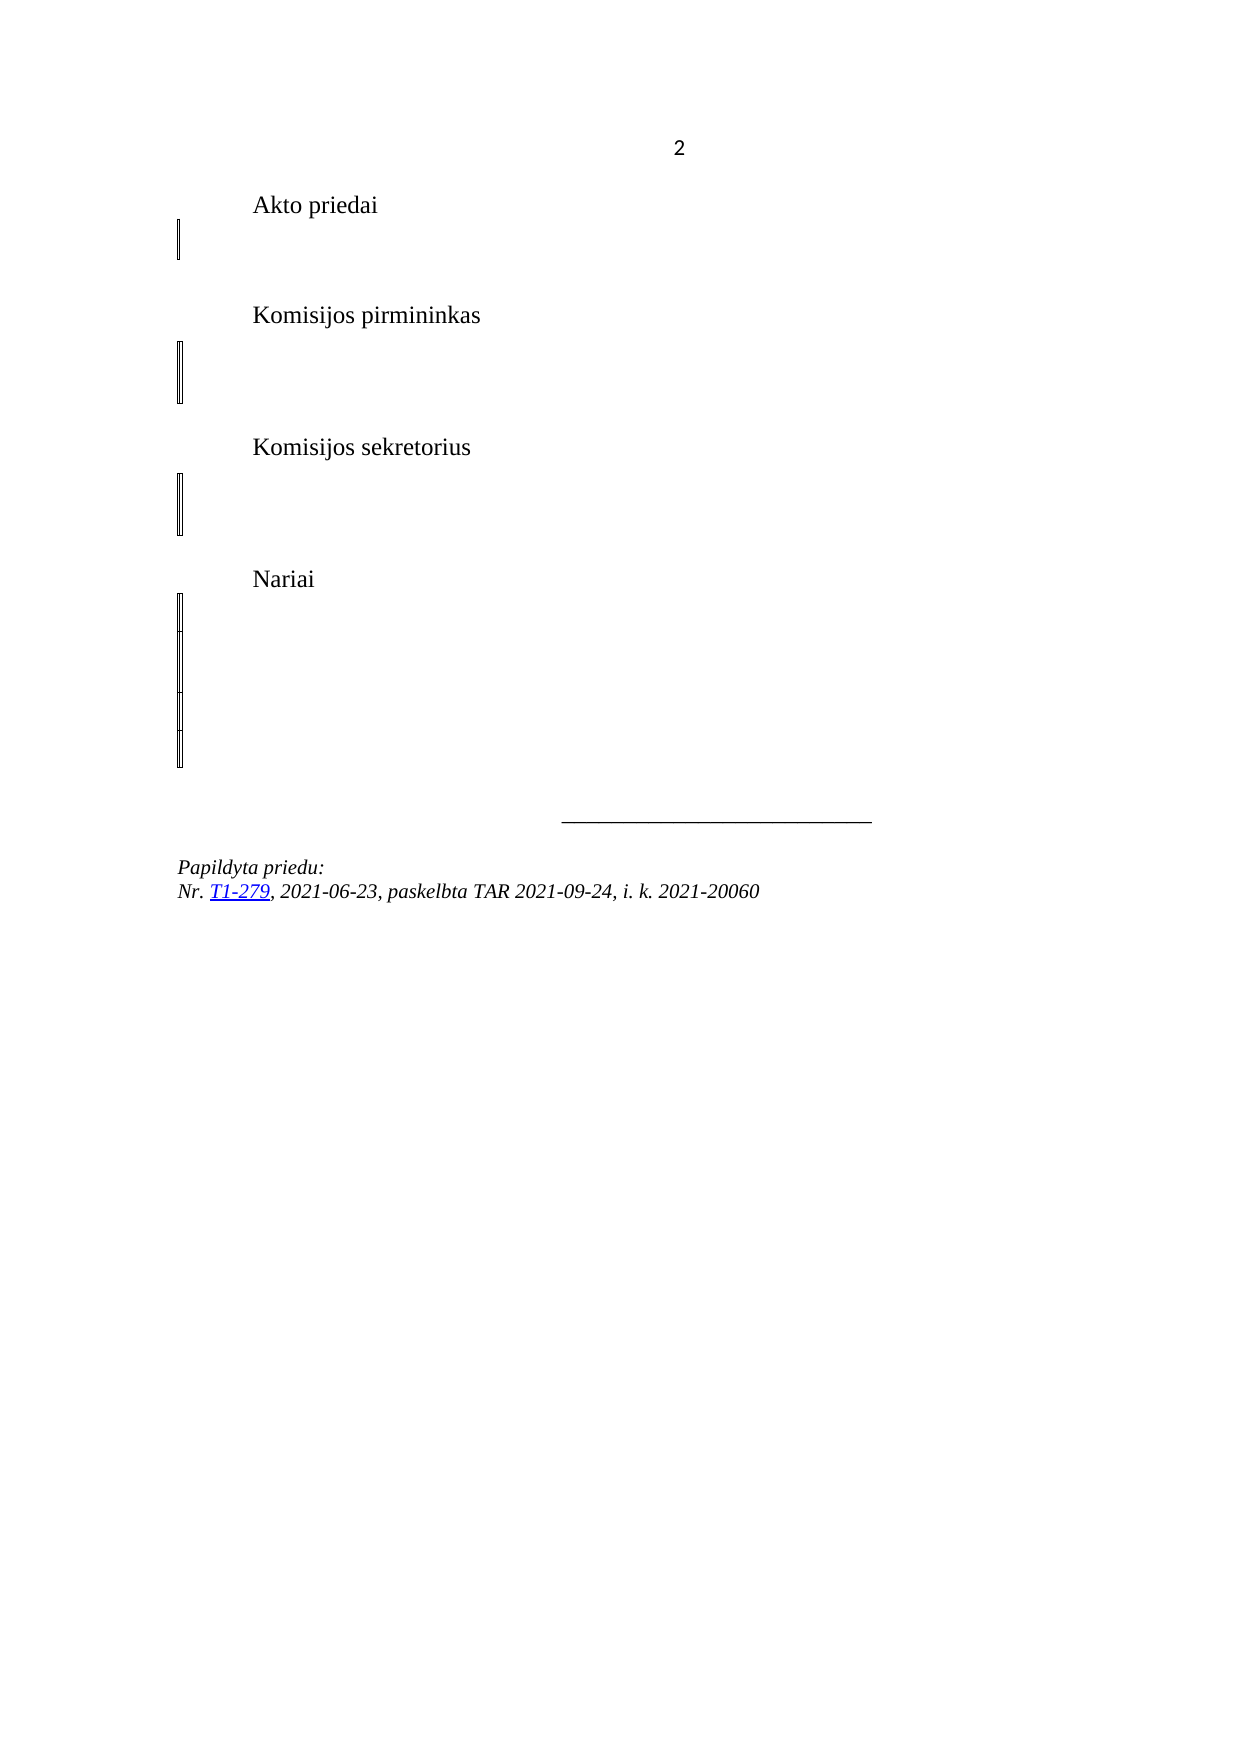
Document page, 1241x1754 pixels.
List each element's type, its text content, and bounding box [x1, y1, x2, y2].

text Nariai [177, 564, 1181, 593]
text Papildyta priedu: [177, 854, 1181, 879]
text Komisijos pirmininkas [177, 300, 1181, 329]
text _________________________ [177, 797, 1181, 826]
text Komisijos sekretorius [177, 432, 1181, 461]
text Akto priedai [177, 190, 1181, 218]
text Nr. T1-279, 2021-06-23, paskelbta TAR 2021-09-24, i. k. 2021-20060 [177, 879, 1181, 903]
